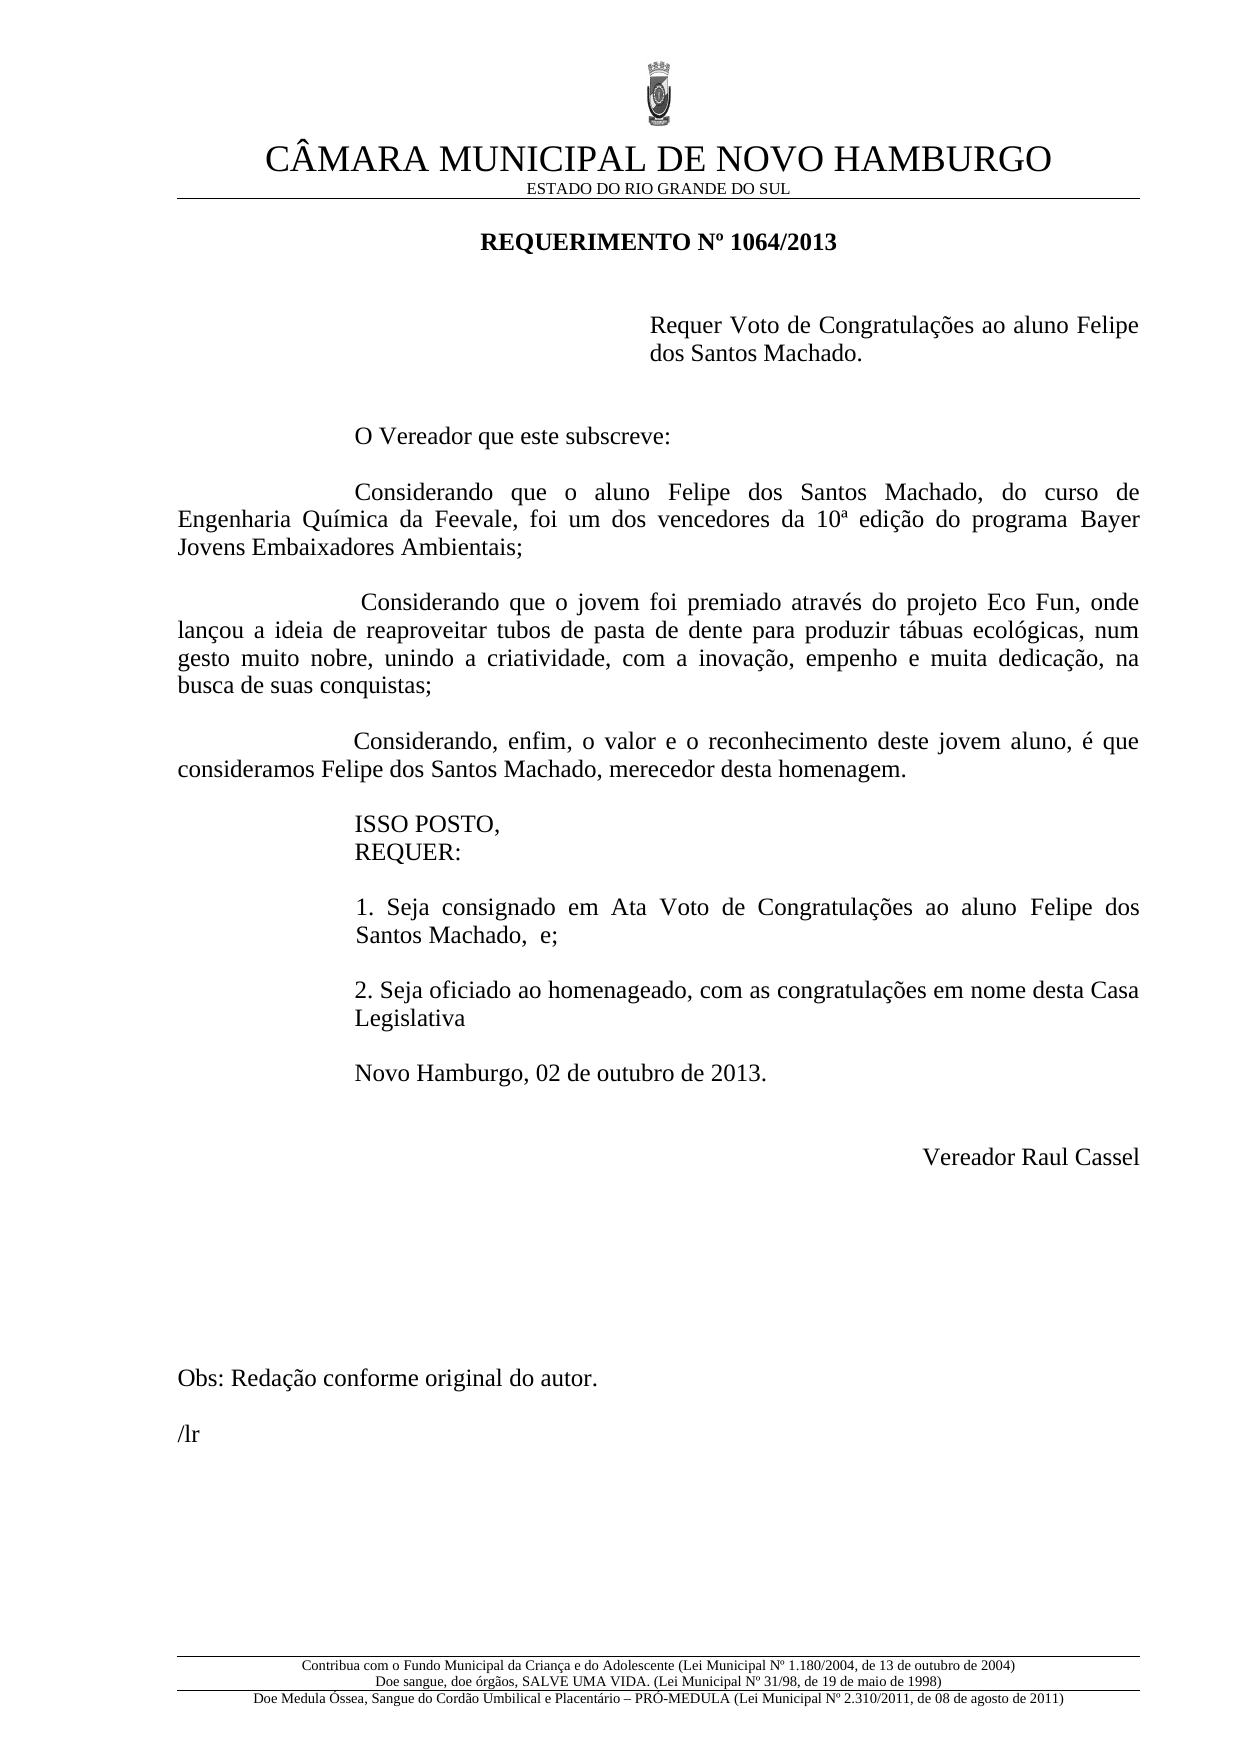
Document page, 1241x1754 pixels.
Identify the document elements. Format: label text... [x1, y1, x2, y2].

text ISSO POSTO, [177, 810, 1140, 838]
text Requer Voto de Congratulações ao aluno Felipe dos Santos Machado. [649, 311, 1140, 367]
text 2. Seja oficiado ao homenageado, com as congratulações em nome desta Casa Legislativa [354, 976, 1140, 1032]
text Novo Hamburgo, 02 de outubro de 2013. [177, 1059, 1140, 1087]
text Considerando que o aluno Felipe dos Santos Machado, do curso de Engenharia Química da Feevale, foi um dos vencedores da 10ª edição do programa Bayer Jovens Embaixadores Ambientais; [177, 478, 1140, 561]
text REQUER: [177, 838, 1140, 866]
text Considerando, enfim, o valor e o reconhecimento deste jovem aluno, é que consideramos Felipe dos Santos Machado, merecedor desta homenagem. [177, 727, 1140, 782]
text 1. Seja consignado em Ata Voto de Congratulações ao aluno Felipe dos Santos Machado, e; [355, 893, 1140, 949]
text REQUERIMENTO Nº 1064/2013 [177, 228, 1140, 256]
text /lr [177, 1420, 1140, 1447]
text O Vereador que este subscreve: [177, 422, 1140, 450]
text Vereador Raul Cassel [177, 1143, 1140, 1170]
text Obs: Redação conforme original do autor. [177, 1364, 1140, 1392]
text Considerando que o jovem foi premiado através do projeto Eco Fun, onde lançou a ideia de reaproveitar tubos de pasta de dente para produzir tábuas ecológicas, num gesto muito nobre, unindo a criatividade, com a inovação, empenho e muita dedicação, na busca de suas conquistas; [175, 588, 1140, 699]
